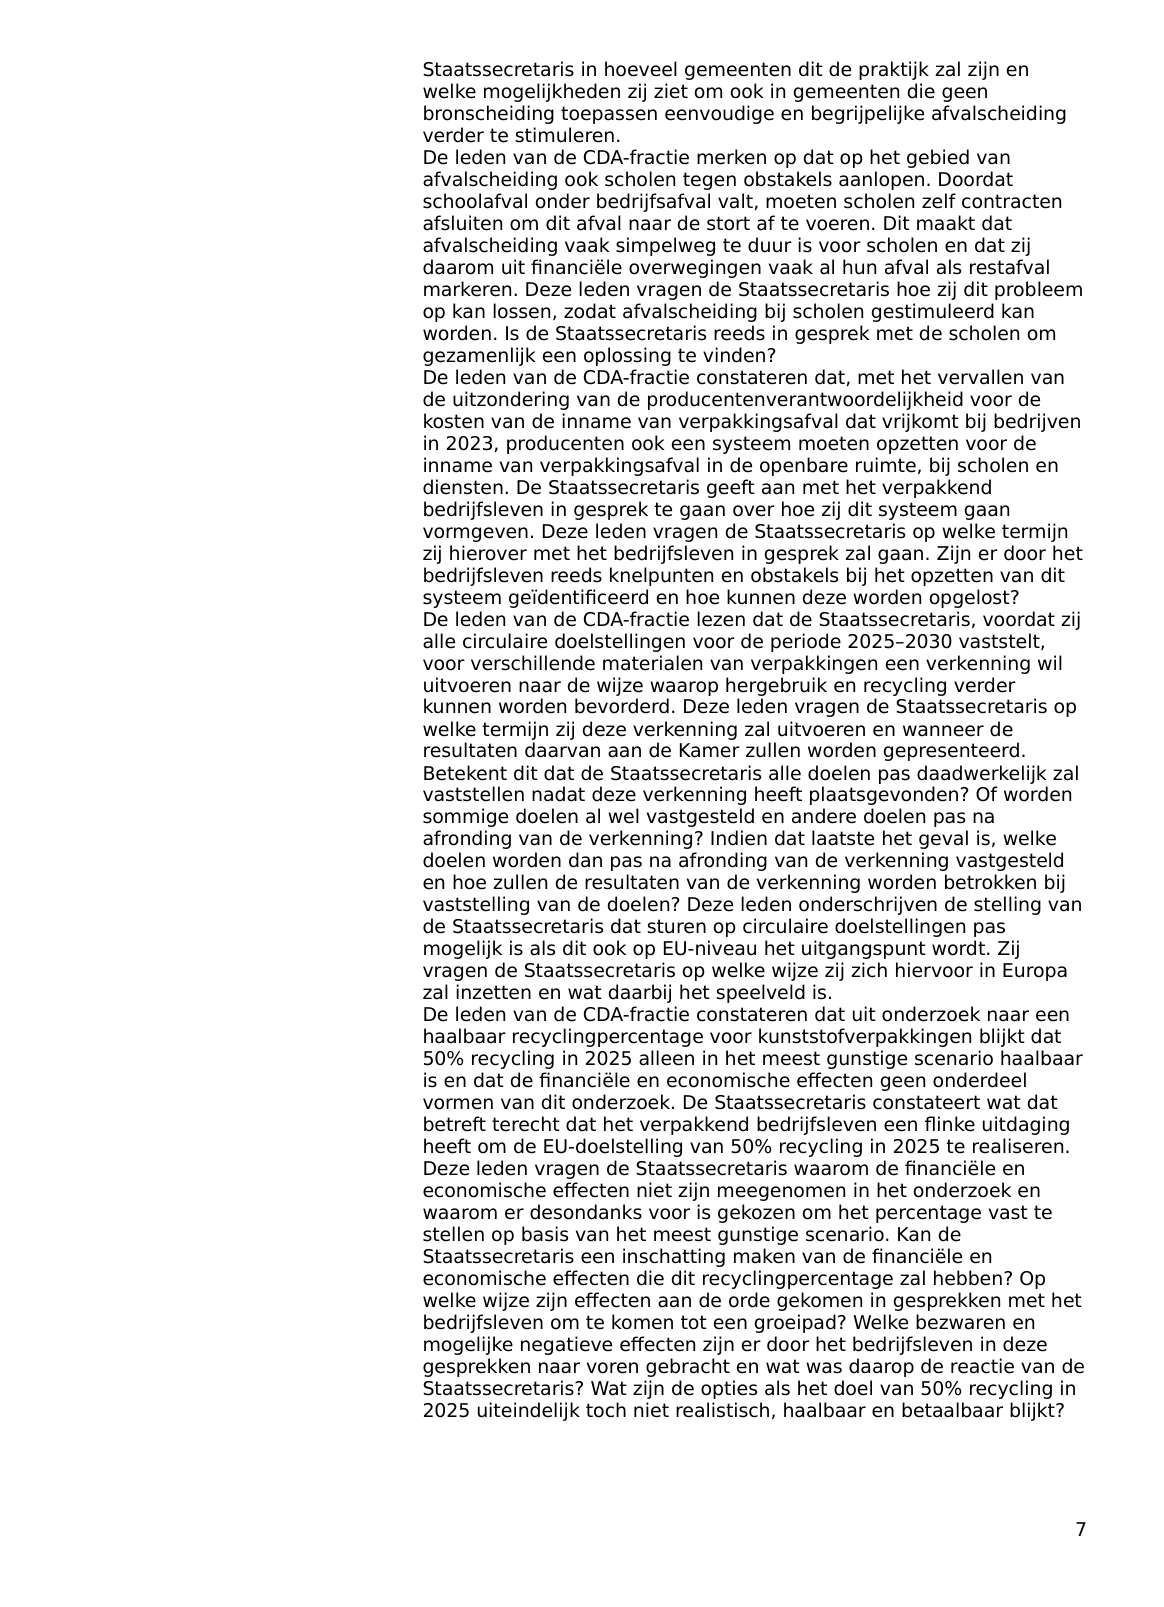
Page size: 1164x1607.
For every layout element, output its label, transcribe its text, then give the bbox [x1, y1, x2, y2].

text Staatssecretaris in hoeveel gemeenten dit de praktijk zal zijn en welke mogelijkheden zij ziet om ook in gemeenten die geen bronscheiding toepassen eenvoudige en begrijpelijke afvalscheiding verder te stimuleren. [422, 59, 1087, 147]
text De leden van de CDA-fractie constateren dat uit onderzoek naar een haalbaar recyclingpercentage voor kunststofverpakkingen blijkt dat 50% recycling in 2025 alleen in het meest gunstige scenario haalbaar is en dat de financiële en economische effecten geen onderdeel vormen van dit onderzoek. De Staatssecretaris constateert wat dat betreft terecht dat het verpakkend bedrijfsleven een flinke uitdaging heeft om de EU-doelstelling van 50% recycling in 2025 te realiseren. Deze leden vragen de Staatssecretaris waarom de financiële en economische effecten niet zijn meegenomen in het onderzoek en waarom er desondanks voor is gekozen om het percentage vast te stellen op basis van het meest gunstige scenario. Kan de Staatssecretaris een inschatting maken van de financiële en economische effecten die dit recyclingpercentage zal hebben? Op welke wijze zijn effecten aan de orde gekomen in gesprekken met het bedrijfsleven om te komen tot een groeipad? Welke bezwaren en mogelijke negatieve effecten zijn er door het bedrijfsleven in deze gesprekken naar voren gebracht en wat was daarop de reactie van de Staatssecretaris? Wat zijn de opties als het doel van 50% recycling in 2025 uiteindelijk toch niet realistisch, haalbaar en betaalbaar blijkt? [422, 1004, 1087, 1422]
text De leden van de CDA-fractie constateren dat, met het vervallen van de uitzondering van de producentenverantwoordelijkheid voor de kosten van de inname van verpakkingsafval dat vrijkomt bij bedrijven in 2023, producenten ook een systeem moeten opzetten voor de inname van verpakkingsafval in de openbare ruimte, bij scholen en diensten. De Staatssecretaris geeft aan met het verpakkend bedrijfsleven in gesprek te gaan over hoe zij dit systeem gaan vormgeven. Deze leden vragen de Staatssecretaris op welke termijn zij hierover met het bedrijfsleven in gesprek zal gaan. Zijn er door het bedrijfsleven reeds knelpunten en obstakels bij het opzetten van dit systeem geïdentificeerd en hoe kunnen deze worden opgelost? [422, 367, 1087, 608]
text De leden van de CDA-fractie lezen dat de Staatssecretaris, voordat zij alle circulaire doelstellingen voor de periode 2025–2030 vaststelt, voor verschillende materialen van verpakkingen een verkenning wil uitvoeren naar de wijze waarop hergebruik en recycling verder kunnen worden bevorderd. Deze leden vragen de Staatssecretaris op welke termijn zij deze verkenning zal uitvoeren en wanneer de resultaten daarvan aan de Kamer zullen worden gepresenteerd. Betekent dit dat de Staatssecretaris alle doelen pas daadwerkelijk zal vaststellen nadat deze verkenning heeft plaatsgevonden? Of worden sommige doelen al wel vastgesteld en andere doelen pas na afronding van de verkenning? Indien dat laatste het geval is, welke doelen worden dan pas na afronding van de verkenning vastgesteld en hoe zullen de resultaten van de verkenning worden betrokken bij vaststelling van de doelen? Deze leden onderschrijven de stelling van de Staatssecretaris dat sturen op circulaire doelstellingen pas mogelijk is als dit ook op EU-niveau het uitgangspunt wordt. Zij vragen de Staatssecretaris op welke wijze zij zich hiervoor in Europa zal inzetten en wat daarbij het speelveld is. [422, 608, 1087, 1004]
text De leden van de CDA-fractie merken op dat op het gebied van afvalscheiding ook scholen tegen obstakels aanlopen. Doordat schoolafval onder bedrijfsafval valt, moeten scholen zelf contracten afsluiten om dit afval naar de stort af te voeren. Dit maakt dat afvalscheiding vaak simpelweg te duur is voor scholen en dat zij daarom uit financiële overwegingen vaak al hun afval als restafval markeren. Deze leden vragen de Staatssecretaris hoe zij dit probleem op kan lossen, zodat afvalscheiding bij scholen gestimuleerd kan worden. Is de Staatssecretaris reeds in gesprek met de scholen om gezamenlijk een oplossing te vinden? [422, 147, 1087, 367]
